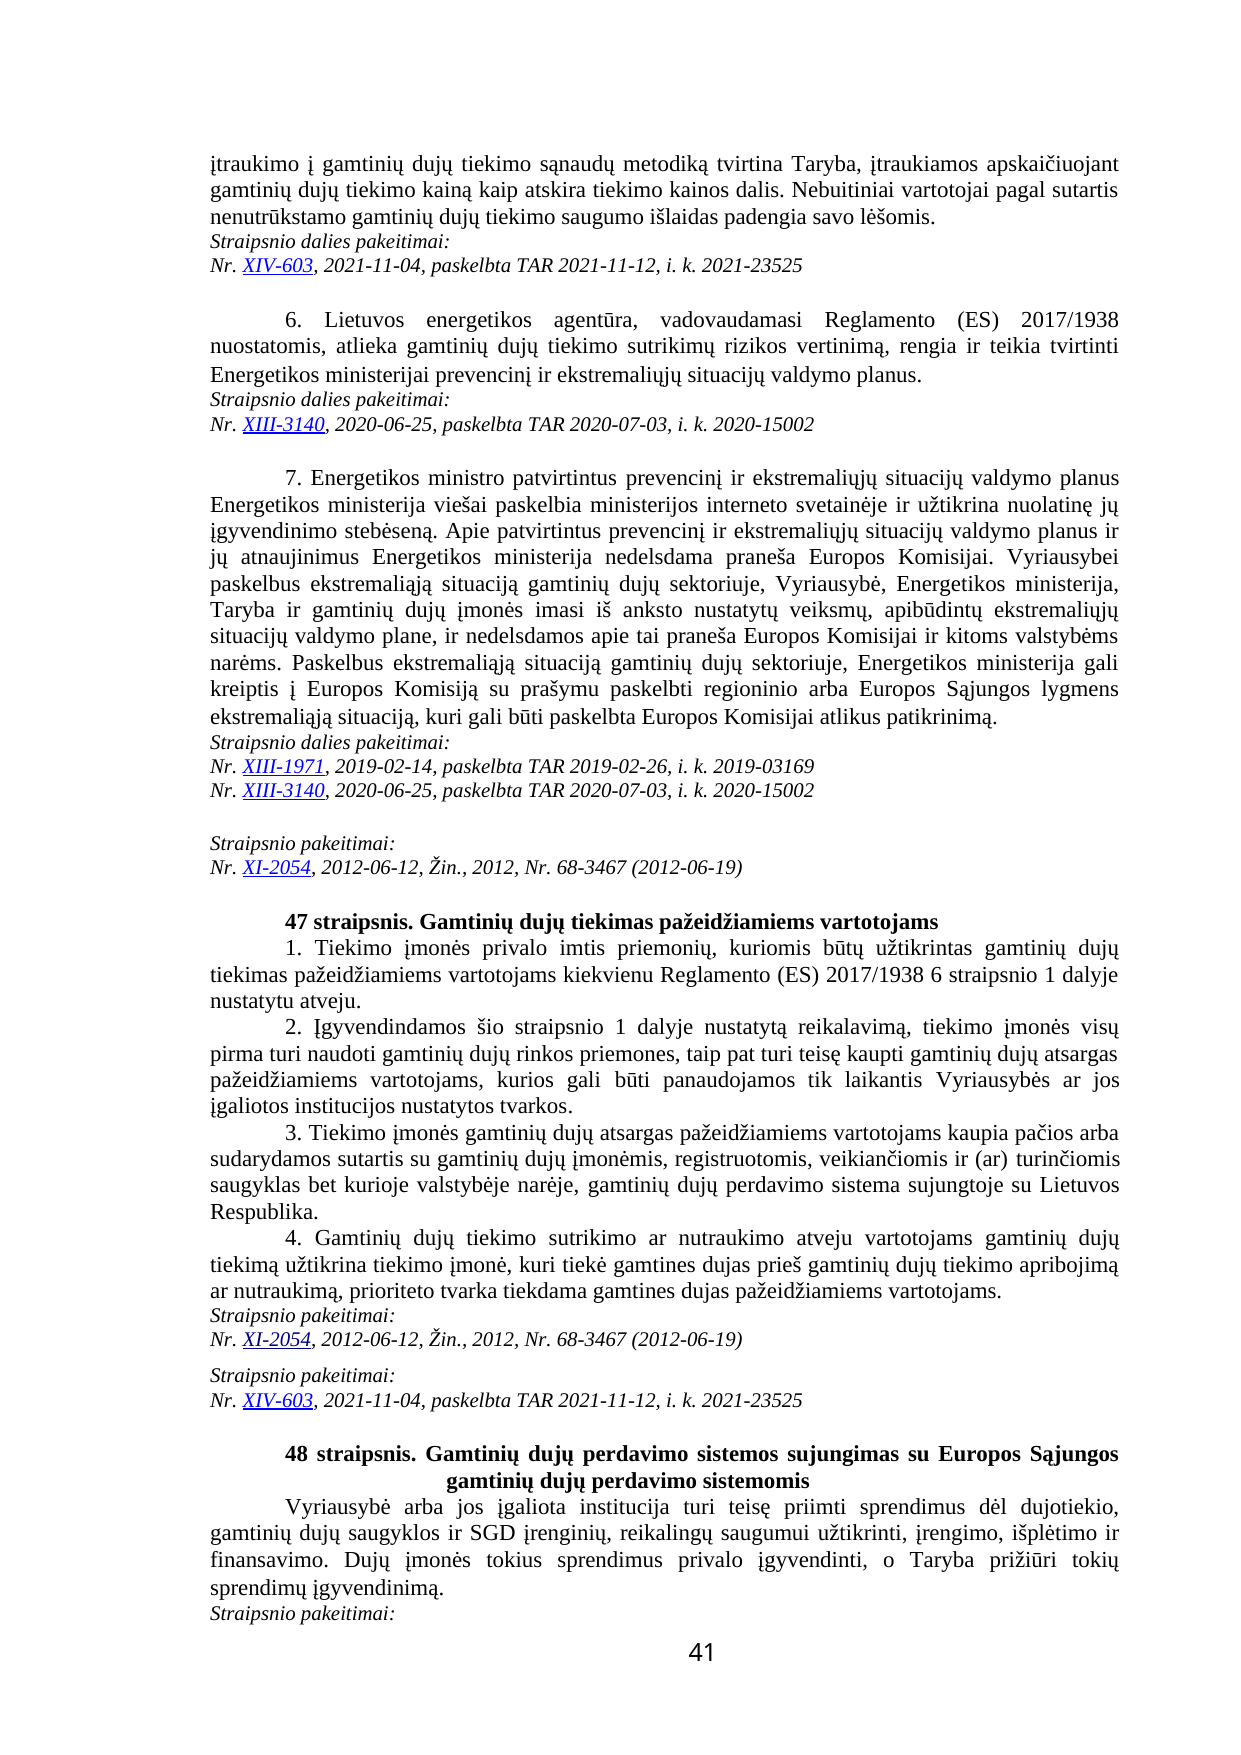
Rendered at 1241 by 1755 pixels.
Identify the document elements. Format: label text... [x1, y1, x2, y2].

text Nr. XIV-603, 2021-11-04, paskelbta TAR 2021-11-12, i. k. 2021-23525 [210, 253, 1120, 277]
text Nr. XI-2054, 2012-06-12, Žin., 2012, Nr. 68-3467 (2012-06-19) [210, 1327, 1120, 1351]
text Straipsnio pakeitimai: [210, 1601, 1120, 1625]
text 2. Įgyvendindamos šio straipsnio 1 dalyje nustatytą reikalavimą, tiekimo įmonės visų pirma turi naudoti gamtinių dujų rinkos priemones, taip pat turi teisę kaupti gamtinių dujų atsargas pažeidžiamiems vartotojams, kurios gali būti panaudojamos tik laikantis Vyriausybės ar jos įgaliotos institucijos nustatytos tvarkos. [210, 1013, 1120, 1119]
text Nr. XIII-3140, 2020-06-25, paskelbta TAR 2020-07-03, i. k. 2020-15002 [210, 778, 1120, 802]
text Straipsnio dalies pakeitimai: [210, 229, 1120, 253]
text 1. Tiekimo įmonės privalo imtis priemonių, kuriomis būtų užtikrintas gamtinių dujų tiekimas pažeidžiamiems vartotojams kiekvienu Reglamento (ES) 2017/1938 6 straipsnio 1 dalyje nustatytu atveju. [210, 934, 1120, 1013]
text Nr. XI-2054, 2012-06-12, Žin., 2012, Nr. 68-3467 (2012-06-19) [210, 855, 1120, 879]
text Straipsnio pakeitimai: [210, 1363, 1120, 1387]
text Nr. XIII-1971, 2019-02-14, paskelbta TAR 2019-02-26, i. k. 2019-03169 [210, 754, 1120, 778]
text Straipsnio dalies pakeitimai: [210, 730, 1120, 754]
text Nr. XIV-603, 2021-11-04, paskelbta TAR 2021-11-12, i. k. 2021-23525 [210, 1387, 1120, 1412]
text Vyriausybė arba jos įgaliota institucija turi teisę priimti sprendimus dėl dujotiekio, gamtinių dujų saugyklos ir SGD įrenginių, reikalingų saugumui užtikrinti, įrengimo, išplėtimo ir finansavimo. Dujų įmonės tokius sprendimus privalo įgyvendinti, o Taryba prižiūri tokių sprendimų įgyvendinimą. [210, 1493, 1120, 1601]
text Straipsnio dalies pakeitimai: [210, 387, 1120, 411]
text Nr. XIII-3140, 2020-06-25, paskelbta TAR 2020-07-03, i. k. 2020-15002 [210, 411, 1120, 436]
text 47 straipsnis. Gamtinių dujų tiekimas pažeidžiamiems vartotojams [210, 908, 1120, 934]
text 4. Gamtinių dujų tiekimo sutrikimo ar nutraukimo atveju vartotojams gamtinių dujų tiekimą užtikrina tiekimo įmonė, kuri tiekė gamtines dujas prieš gamtinių dujų tiekimo apribojimą ar nutraukimą, prioriteto tvarka tiekdama gamtines dujas pažeidžiamiems vartotojams. [210, 1224, 1120, 1303]
text 3. Tiekimo įmonės gamtinių dujų atsargas pažeidžiamiems vartotojams kaupia pačios arba sudarydamos sutartis su gamtinių dujų įmonėmis, registruotomis, veikiančiomis ir (ar) turinčiomis saugyklas bet kurioje valstybėje narėje, gamtinių dujų perdavimo sistema sujungtoje su Lietuvos Respublika. [210, 1119, 1120, 1224]
text 48 straipsnis. Gamtinių dujų perdavimo sistemos sujungimas su Europos Sąjungos gamtinių dujų perdavimo sistemomis [285, 1440, 1120, 1493]
text Straipsnio pakeitimai: [210, 831, 1120, 855]
text Straipsnio pakeitimai: [210, 1303, 1120, 1327]
text 7. Energetikos ministro patvirtintus prevencinį ir ekstremaliųjų situacijų valdymo planus Energetikos ministerija viešai paskelbia ministerijos interneto svetainėje ir užtikrina nuolatinę jų įgyvendinimo stebėseną. Apie patvirtintus prevencinį ir ekstremaliųjų situacijų valdymo planus ir jų atnaujinimus Energetikos ministerija nedelsdama praneša Europos Komisijai. Vyriausybei paskelbus ekstremaliąją situaciją gamtinių dujų sektoriuje, Vyriausybė, Energetikos ministerija, Taryba ir gamtinių dujų įmonės imasi iš anksto nustatytų veiksmų, apibūdintų ekstremaliųjų situacijų valdymo plane, ir nedelsdamos apie tai praneša Europos Komisijai ir kitoms valstybėms narėms. Paskelbus ekstremaliąją situaciją gamtinių dujų sektoriuje, Energetikos ministerija gali kreiptis į Europos Komisiją su prašymu paskelbti regioninio arba Europos Sąjungos lygmens ekstremaliąją situaciją, kuri gali būti paskelbta Europos Komisijai atlikus patikrinimą. [210, 464, 1120, 730]
text įtraukimo į gamtinių dujų tiekimo sąnaudų metodiką tvirtina Taryba, įtraukiamos apskaičiuojant gamtinių dujų tiekimo kainą kaip atskira tiekimo kainos dalis. Nebuitiniai vartotojai pagal sutartis nenutrūkstamo gamtinių dujų tiekimo saugumo išlaidas padengia savo lėšomis. [210, 150, 1120, 229]
text 6. Lietuvos energetikos agentūra, vadovaudamasi Reglamento (ES) 2017/1938 nuostatomis, atlieka gamtinių dujų tiekimo sutrikimų rizikos vertinimą, rengia ir teikia tvirtinti Energetikos ministerijai prevencinį ir ekstremaliųjų situacijų valdymo planus. [210, 306, 1120, 387]
